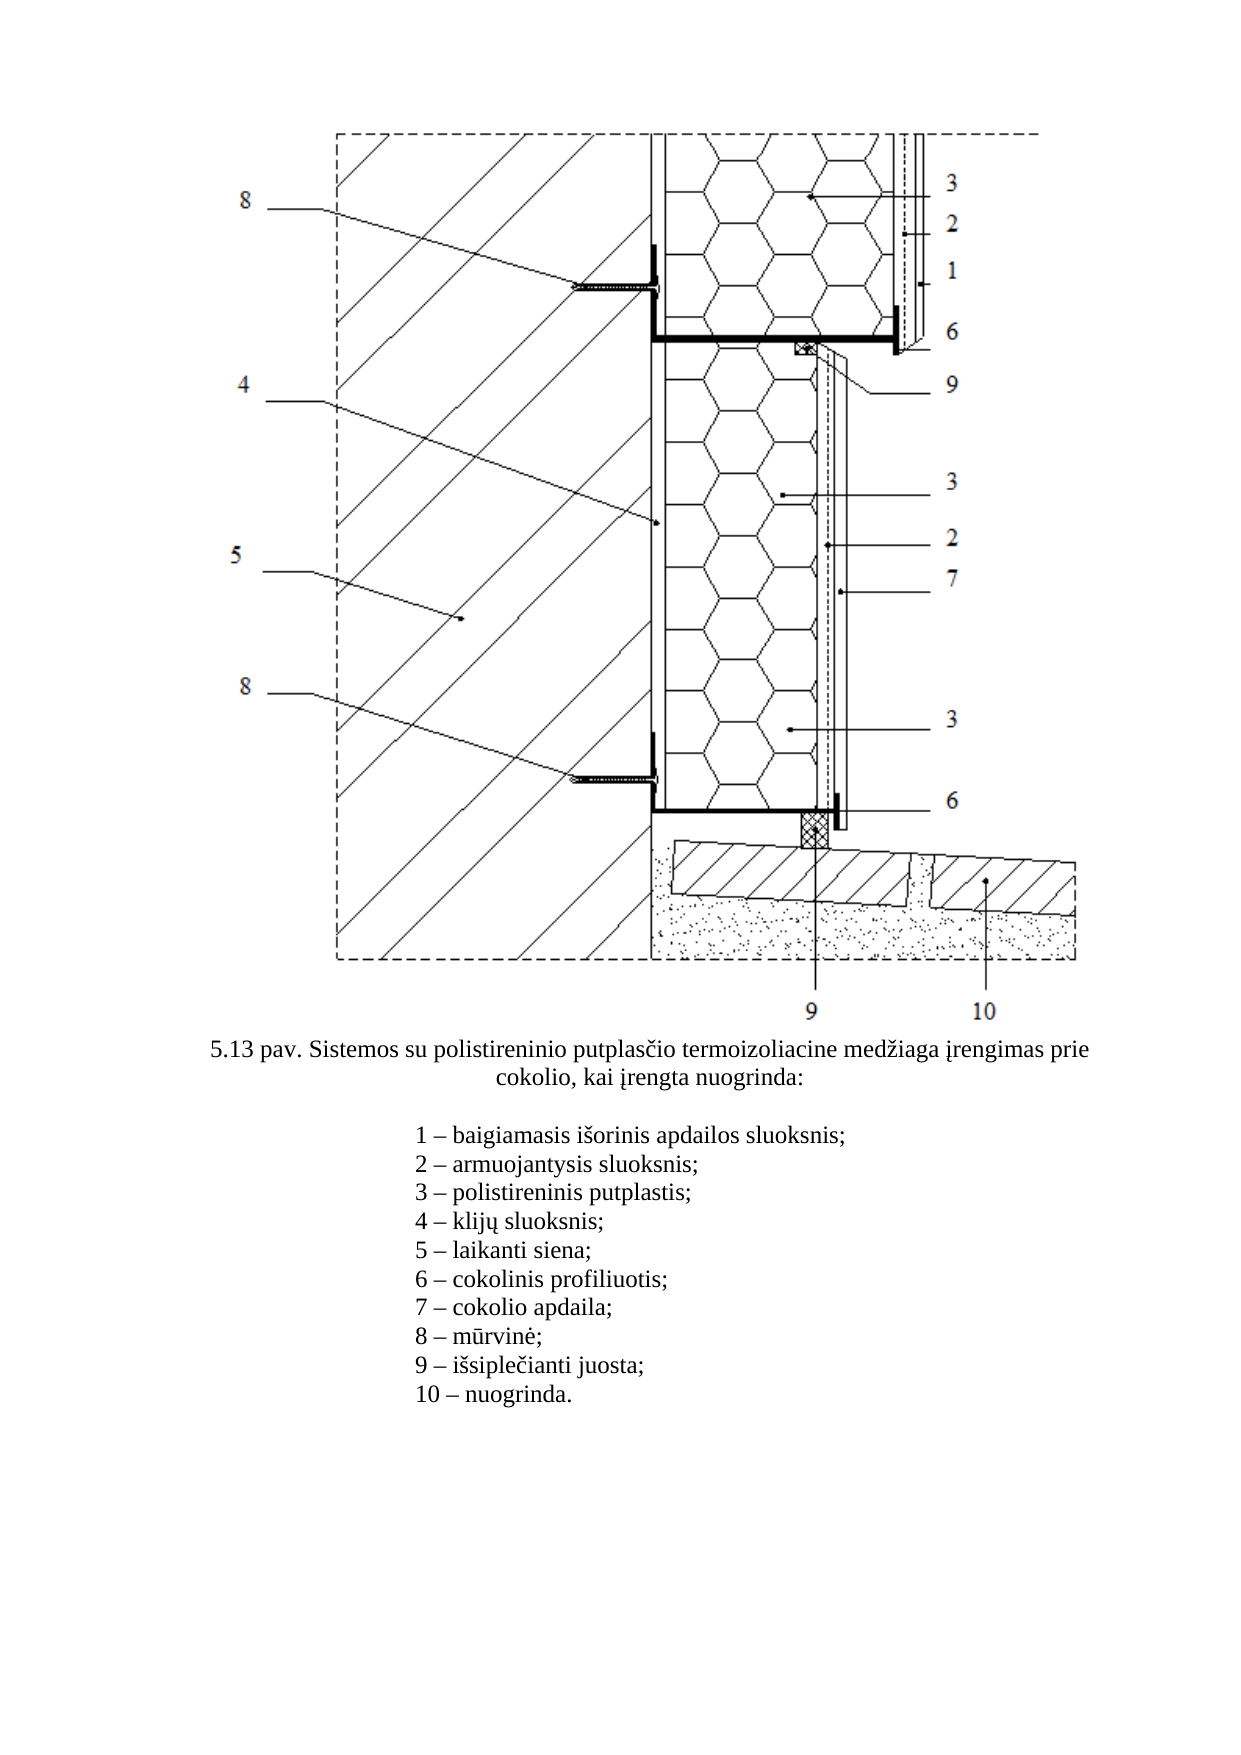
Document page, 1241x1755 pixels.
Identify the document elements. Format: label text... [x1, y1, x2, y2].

text 8 – mūrvinė; [415, 1321, 1122, 1350]
text 3 – polistireninis putplastis; [415, 1177, 1122, 1206]
text 5 – laikanti siena; [415, 1235, 1122, 1264]
text 4 – klijų sluoksnis; [415, 1206, 1122, 1235]
text 7 – cokolio apdaila; [415, 1292, 1122, 1321]
text 1 – baigiamasis išorinis apdailos sluoksnis; [415, 1120, 1122, 1149]
text 10 – nuogrinda. [415, 1379, 1122, 1407]
text 6 – cokolinis profiliuotis; [415, 1264, 1122, 1292]
text 5.13 pav. Sistemos su polistireninio putplasčio termoizoliacine medžiaga įrengimas prie cokolio, kai įrengta nuogrinda: [177, 1034, 1122, 1091]
text 2 – armuojantysis sluoksnis; [415, 1149, 1122, 1177]
text 9 – išsiplečianti juosta; [415, 1350, 1122, 1379]
